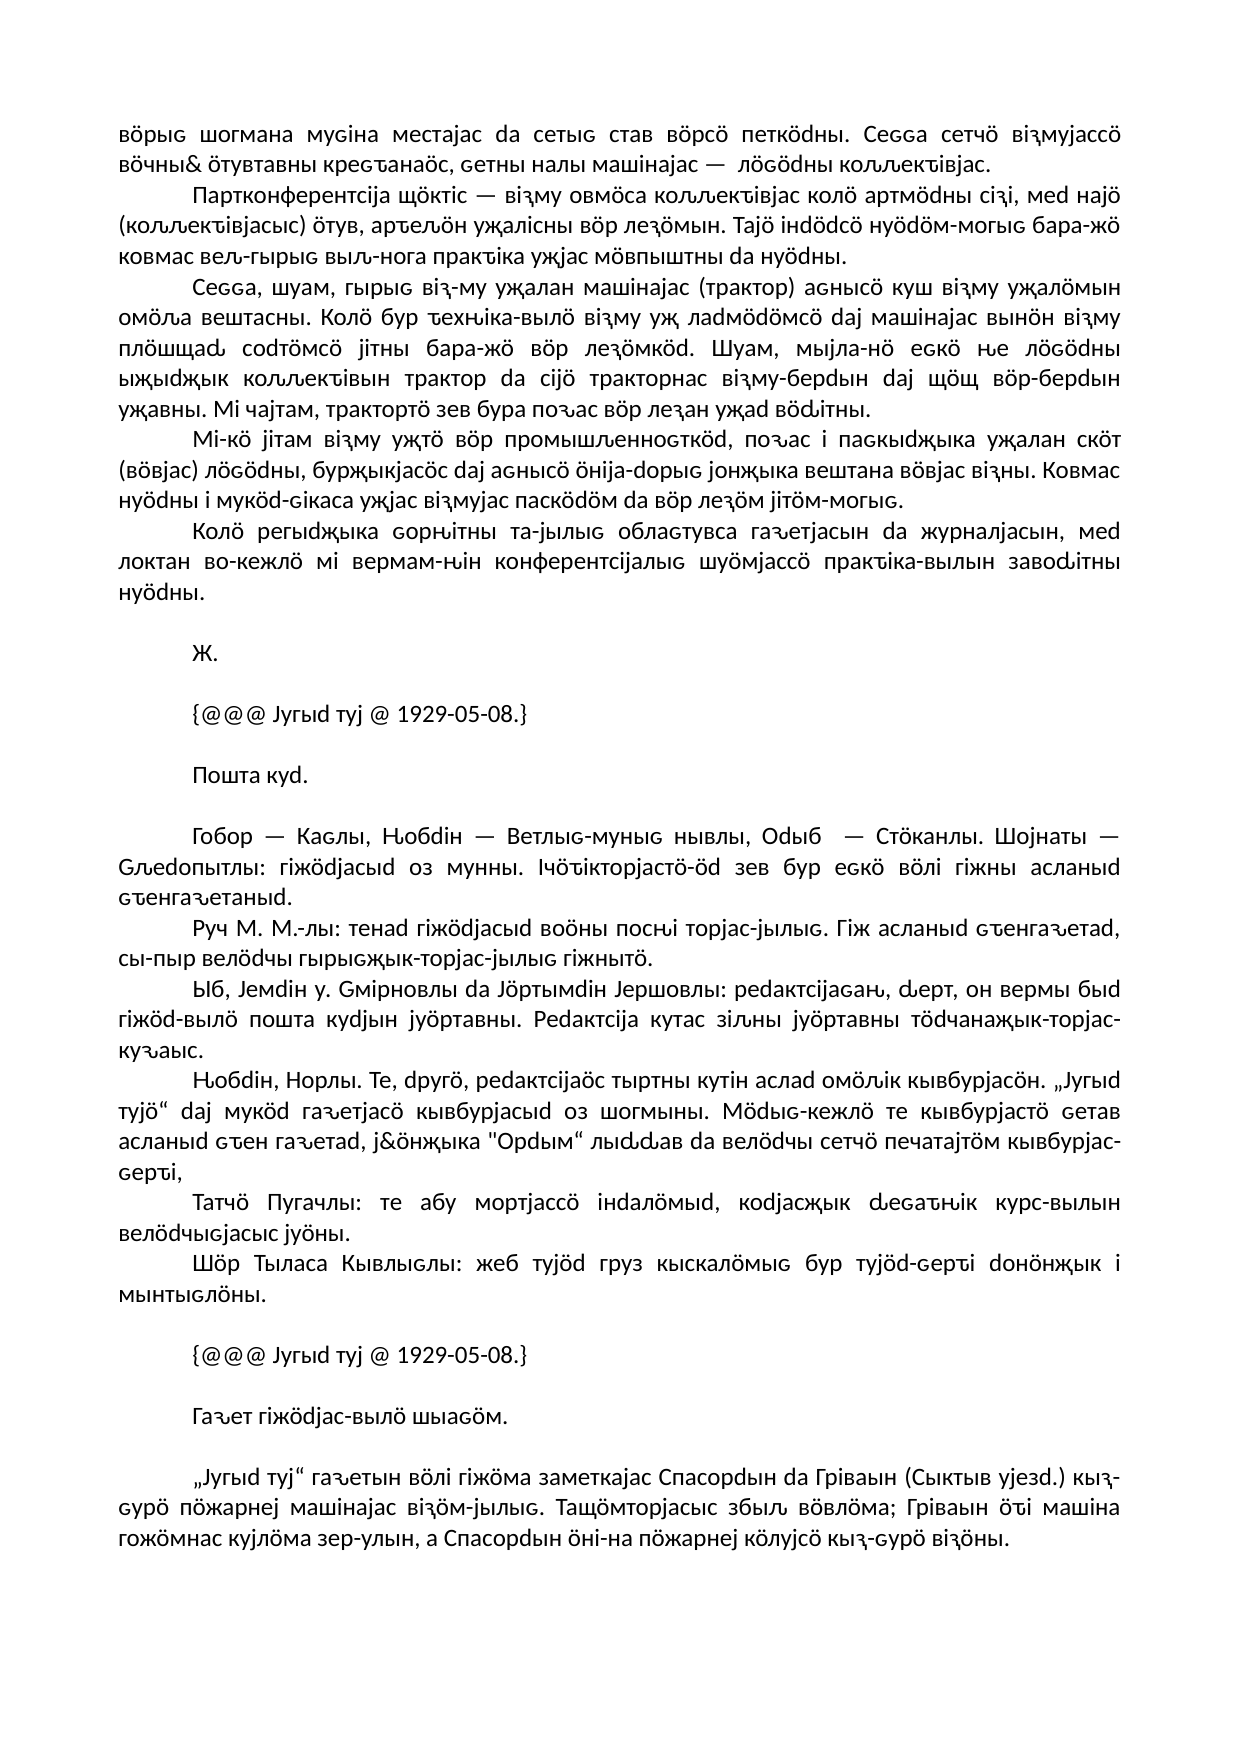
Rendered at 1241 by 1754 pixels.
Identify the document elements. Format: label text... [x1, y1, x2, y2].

text Ж. [118, 637, 1122, 667]
text Татчӧ Пугачлы: те абу мортјассӧ інԁалӧмыԁ, коԁјасҗык ԃеԍаԏԋік курс-вылын велӧԁчыԍјасыс јуӧны. [118, 1186, 1122, 1247]
text Ԋобԁін, Норлы. Те, ԁругӧ, реԁактсіјаӧс тыртны кутін аслаԁ омӧԉік кывбурјасӧн. „Југыԁ тујӧ“ ԁај мукӧԁ гаԅетјасӧ кывбурјасыԁ оз шогмыны. Мӧԁыԍ-кежлӧ те кывбурјастӧ ԍетав асланыԁ ԍԏен гаԅетаԁ, ј&ӧнҗыка "Орԁым“ лыԃԃав ԁа велӧԁчы сетчӧ печатајтӧм кывбурјас-ԍерԏі, [118, 1064, 1122, 1186]
text Партконферентсіја щӧктіс — віԇму овмӧса коԉԉекԏівјас колӧ артмӧԁны сіԇі, меԁ најӧ (коԉԉекԏівјасыс) ӧтув, арԏеԉӧн уҗалісны вӧр леԇӧмын. Тајӧ інԁӧԁсӧ нуӧԁӧм-могыԍ бара-жӧ ковмас веԉ-гырыԍ выԉ-нога пракԏіка уҗјас мӧвпыштны ԁа нуӧԁны. [118, 179, 1122, 271]
text Ыб, Јемԁін у. Ԍмірновлы ԁа Јӧртымԁін Јершовлы: реԁактсіјаԍаԋ, ԃерт, он вермы быԁ гіжӧԁ-вылӧ пошта куԁјын јуӧртавны. Реԁактсіја кутас зіԉны јуӧртавны тӧԁчанаҗык-торјас-куԅаыс. [118, 973, 1122, 1064]
text Колӧ регыԁҗыка ԍорԋітны та-јылыԍ облаԍтувса гаԅетјасын ԁа журналјасын, меԁ локтан во-кежлӧ мі вермам-ԋін конферентсіјалыԍ шуӧмјассӧ пракԏіка-вылын завоԃітны нуӧԁны. [118, 515, 1122, 606]
text Пошта куԁ. [118, 759, 1122, 789]
text Гобор — Каԍлы, Ԋобԁін — Ветлыԍ-муныԍ нывлы, Оԁыб — Стӧканлы. Шојнаты — Ԍԉеԁопытлы: гіжӧԁјасыԁ оз мунны. Ічӧԏікторјастӧ-ӧԁ зев бур еԍкӧ вӧлі гіжны асланыԁ ԍԏенгаԅетаныԁ. [118, 820, 1122, 912]
text Мі-кӧ јітам віԇму уҗтӧ вӧр промышԉенноԍткӧԁ, поԅас і паԍкыԁҗыка уҗалан скӧт (вӧвјас) лӧԍӧԁны, бурҗыкјасӧс ԁај аԍнысӧ ӧніја-ԁорыԍ јонҗыка вештана вӧвјас віԇны. Ковмас нуӧԁны і мукӧԁ-ԍікаса уҗјас віԇмујас паскӧԁӧм ԁа вӧр леԇӧм јітӧм-могыԍ. [118, 423, 1122, 515]
text Шӧр Тыласа Кывлыԍлы: жеб тујӧԁ груз кыскалӧмыԍ бур тујӧԁ-ԍерԏі ԁонӧнҗык і мынтыԍлӧны. [118, 1247, 1122, 1308]
text „Југыԁ туј“ гаԅетын вӧлі гіжӧма заметкајас Спасорԁын ԁа Гріваын (Сыктыв ујезԁ.) кыԇ-ԍурӧ пӧжарнеј машінајас віԇӧм-јылыԍ. Тащӧмторјасыс збыԉ вӧвлӧма; Гріваын ӧԏі машіна гожӧмнас кујлӧма зер-улын, а Спасорԁын ӧні-на пӧжарнеј кӧлујсӧ кыԇ-ԍурӧ віԇӧны. [118, 1461, 1122, 1553]
text Сеԍԍа, шуам, гырыԍ віԇ-му уҗалан машінајас (трактор) аԍнысӧ куш віԇму уҗалӧмын омӧԉа вештасны. Колӧ бур ԏехԋіка-вылӧ віԇму уҗ лаԁмӧԁӧмсӧ ԁај машінајас вынӧн віԇму плӧшщаԃ соԁтӧмсӧ јітны бара-жӧ вӧр леԇӧмкӧԁ. Шуам, мыјла-нӧ еԍкӧ ԋе лӧԍӧԁны ыҗыԁҗык коԉԉекԏівын трактор ԁа сіјӧ тракторнас віԇму-берԁын ԁај щӧщ вӧр-берԁын уҗавны. Мі чајтам, трактортӧ зев бура поԅас вӧр леԇан уҗаԁ вӧԃітны. [118, 271, 1122, 423]
text Руч М. М.-лы: тенаԁ гіжӧԁјасыԁ воӧны посԋі торјас-јылыԍ. Гіж асланыԁ ԍԏенгаԅетаԁ, сы-пыр велӧԁчы гырыԍҗык-торјас-јылыԍ гіжнытӧ. [118, 912, 1122, 973]
text вӧрыԍ шогмана муԍіна местајас ԁа сетыԍ став вӧрсӧ петкӧԁны. Сеԍԍа сетчӧ віԇмујассӧ вӧчны& ӧтувтавны креԍԏанаӧс, ԍетны налы машінајас — лӧԍӧԁны коԉԉекԏівјас. [118, 118, 1122, 179]
text {@@@ Југыԁ туј @ 1929-05-08.} [118, 1339, 1122, 1369]
text Гаԅет гіжӧԁјас-вылӧ шыаԍӧм. [118, 1400, 1122, 1431]
text {@@@ Југыԁ туј @ 1929-05-08.} [118, 698, 1122, 728]
